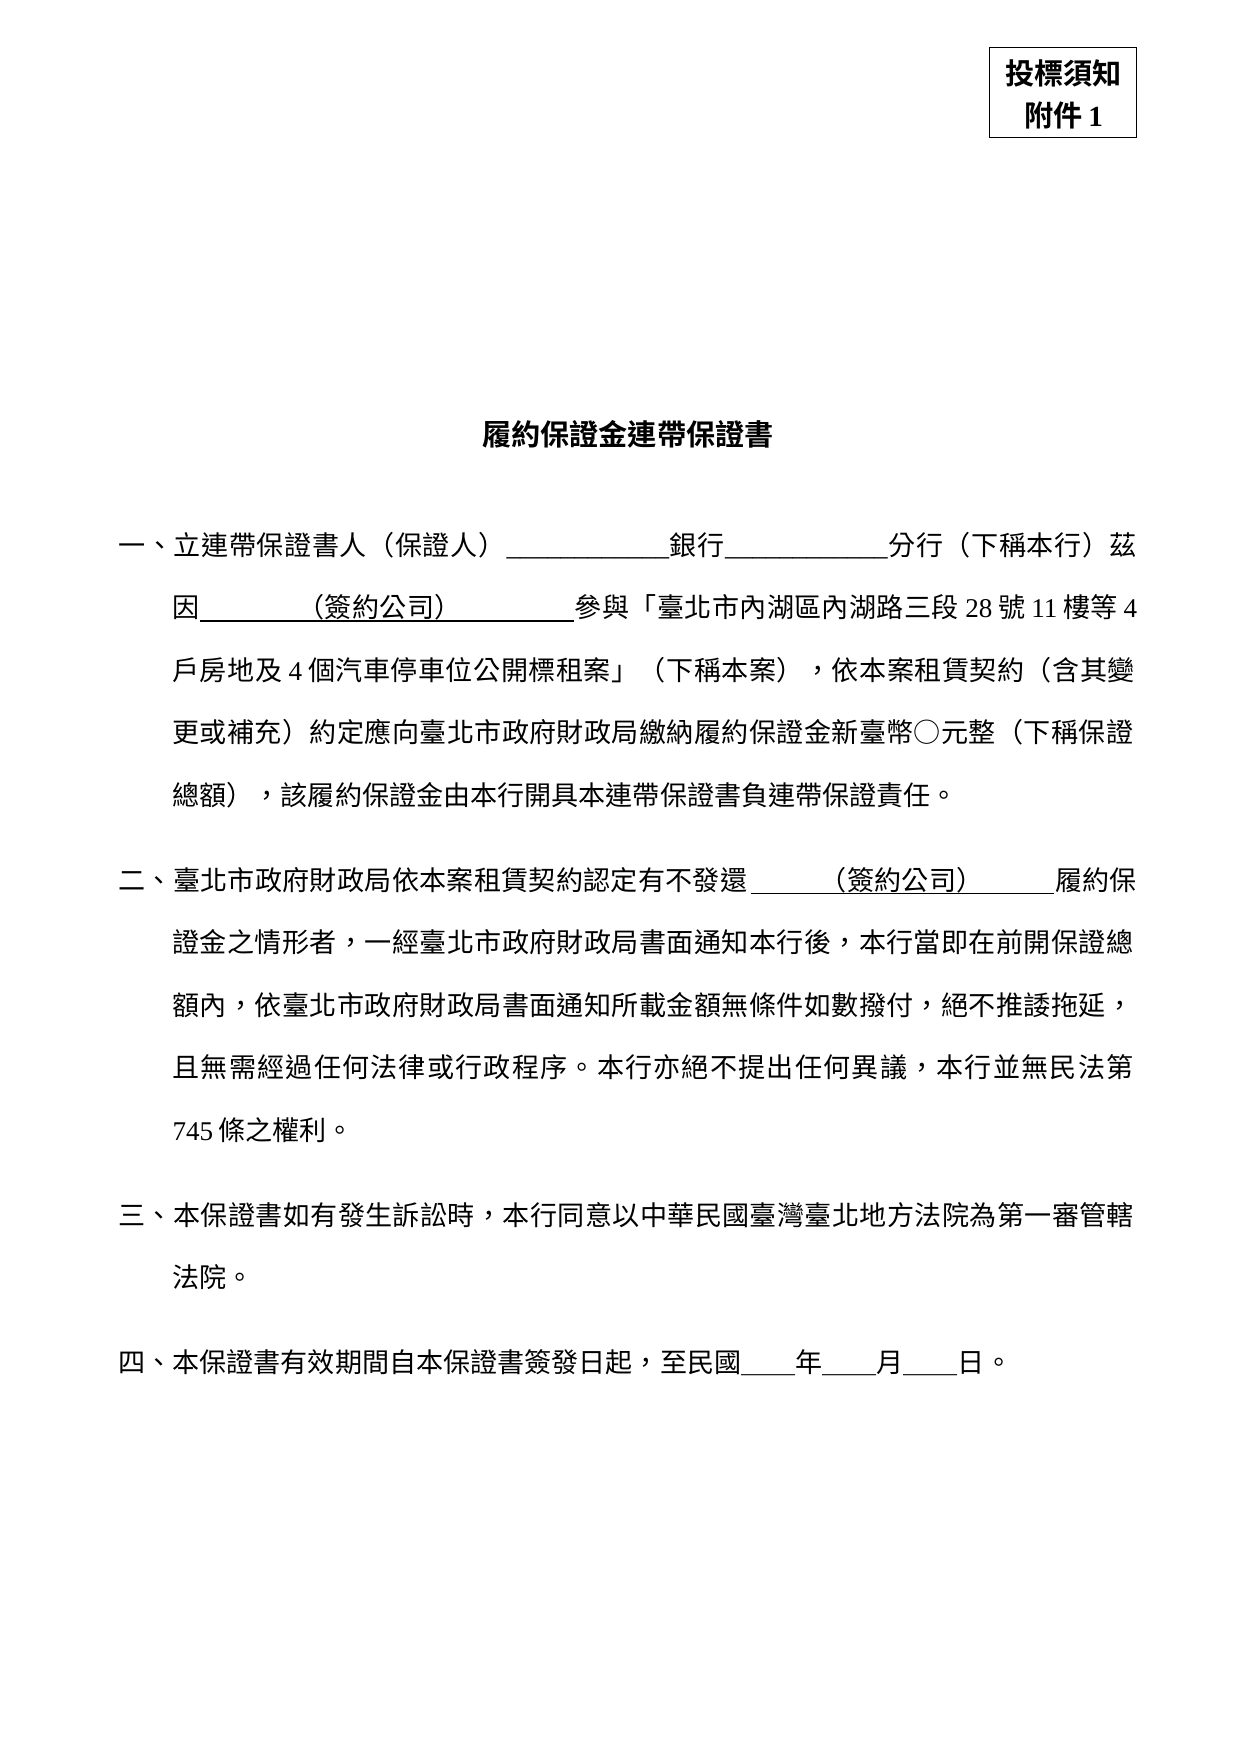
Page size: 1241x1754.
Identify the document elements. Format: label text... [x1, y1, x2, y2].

text 四、本保證書有效期間自本保證書簽發日起，至民國＿＿年＿＿月＿＿日。 [118, 1319, 1137, 1382]
text 一、立連帶保證書人（保證人）____________銀行____________分行（下稱本行）茲因 （簽約公司） 參與「臺北市內湖區內湖路三段28號11樓等4戶房地及4個汽車停車位公開標租案」（下稱本案），依本案租賃契約（含其變更或補充）約定應向臺北市政府財政局繳納履約保證金新臺幣○元整（下稱保證總額），該履約保證金由本行開具本連帶保證書負連帶保證責任。 [118, 502, 1137, 814]
text 二、臺北市政府財政局依本案租賃契約認定有不發還 （簽約公司） 履約保證金之情形者，一經臺北市政府財政局書面通知本行後，本行當即在前開保證總額內，依臺北市政府財政局書面通知所載金額無條件如數撥付，絕不推諉拖延，且無需經過任何法律或行政程序。本行亦絕不提出任何異議，本行並無民法第745條之權利。 [118, 837, 1137, 1149]
text 三、本保證書如有發生訴訟時，本行同意以中華民國臺灣臺北地方法院為第一審管轄法院。 [118, 1172, 1137, 1297]
text 履約保證金連帶保證書 [118, 391, 1137, 453]
